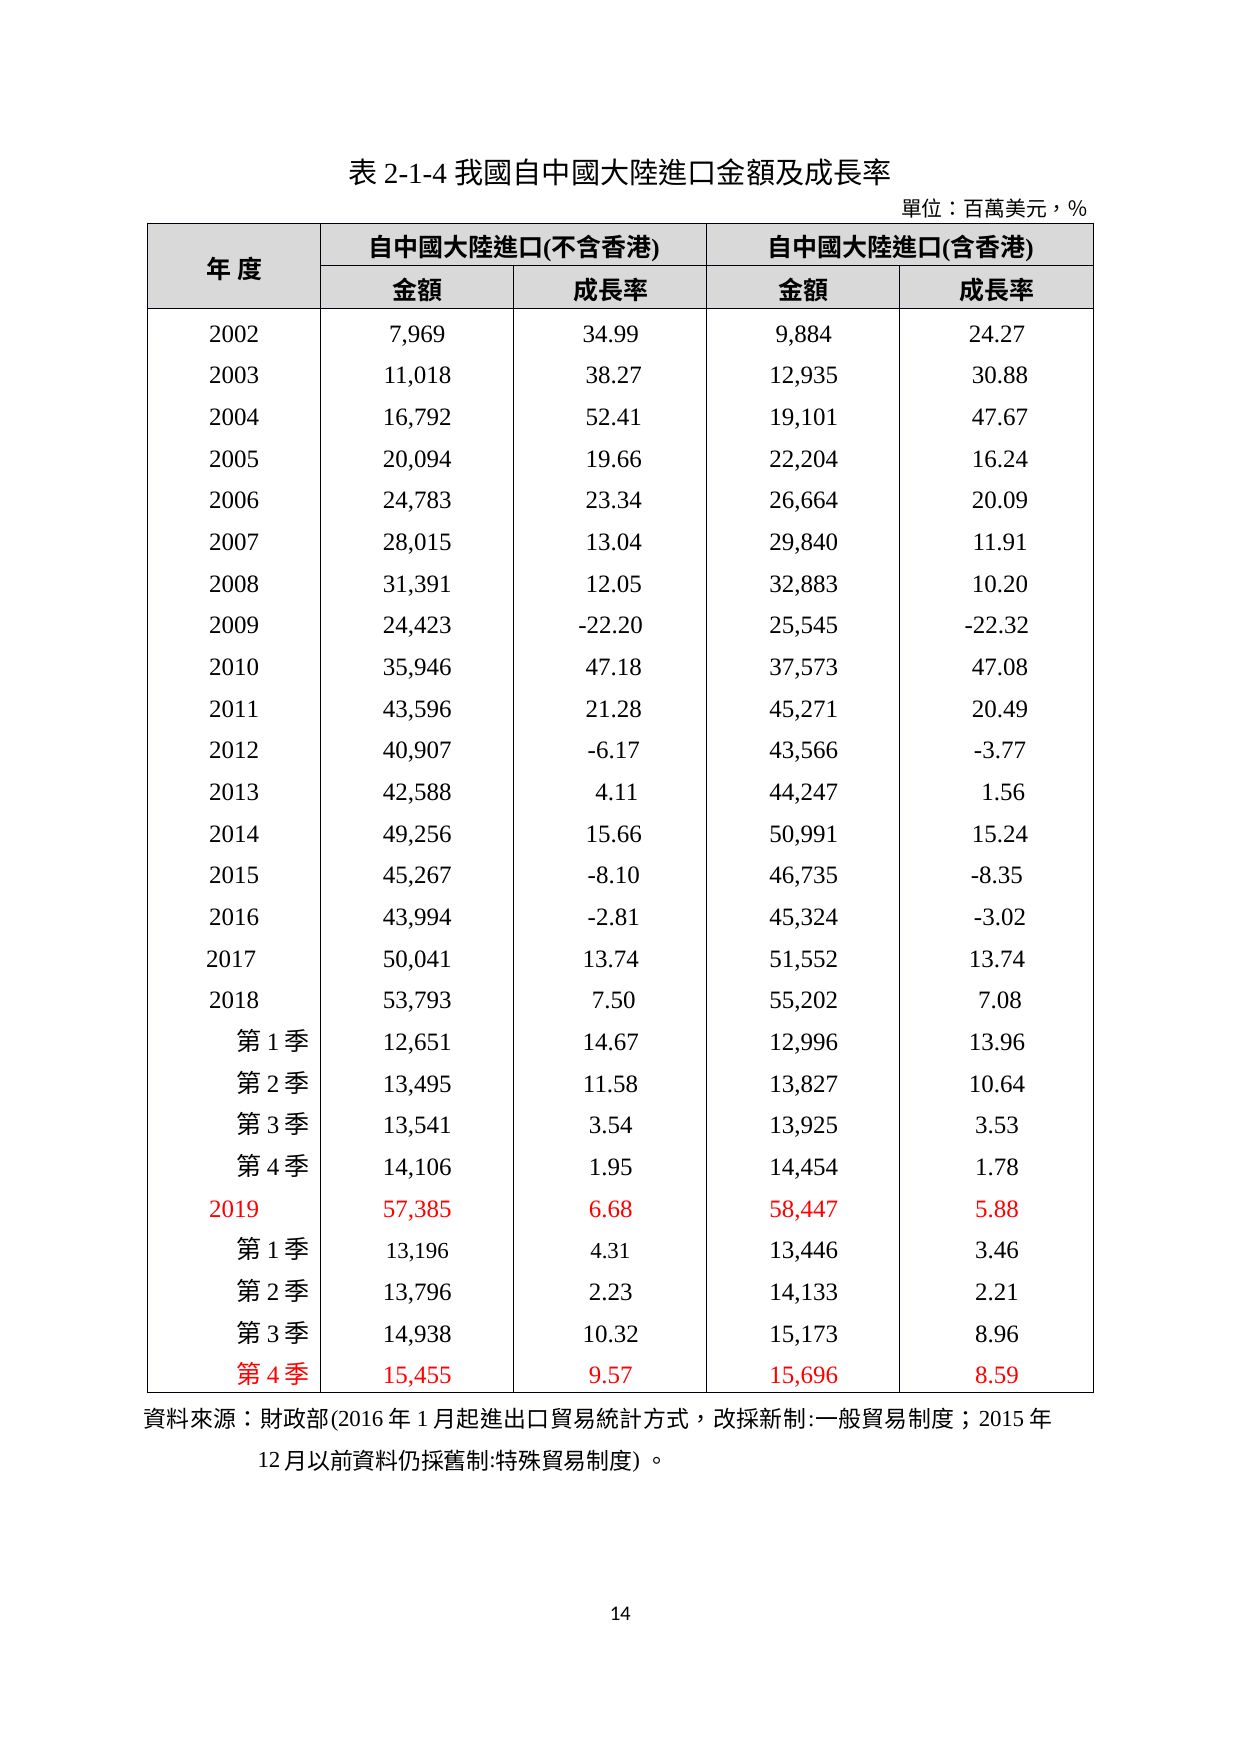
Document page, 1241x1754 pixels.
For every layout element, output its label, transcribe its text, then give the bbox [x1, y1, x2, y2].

table_cell 成長率 [900, 266, 1093, 308]
table_cell 15,455 [321, 1351, 513, 1392]
table_header 自中國大陸進口(不含香港) [321, 224, 706, 265]
table_header 年 度 [148, 224, 320, 308]
table_cell 24.27 30.88 47.67 16.24 20.09 11.91 10.20 -22.32 47.08 20.49 -3.77 1.56 15.24 -8.35 -3.02 13.74 7.08 13.96 10.64 3.53 1.78 5.88 3.46 2.21 8.96 [900, 309, 1093, 1351]
table_cell 成長率 [514, 266, 706, 308]
text 資料來源：財政部(2016年1月起進出口貿易統計方式，改採新制:一般貿易制度；2015年12月以前資料仍採舊制:特殊貿易制度) 。 [143, 1397, 1053, 1480]
table_cell 34.99 38.27 52.41 19.66 23.34 13.04 12.05 -22.20 47.18 21.28 -6.17 4.11 15.66 -8.10 -2.81 13.74 7.50 14.67 11.58 3.54 1.95 6.68 4.31 2.23 10.32 [514, 309, 706, 1351]
table_cell 15,696 [707, 1351, 899, 1392]
table_cell 第4季 [148, 1351, 320, 1392]
table_cell 金額 [707, 266, 899, 308]
table_header 自中國大陸進口(含香港) [707, 224, 1093, 265]
table_cell 7,969 11,018 16,792 20,094 24,783 28,015 31,391 24,423 35,946 43,596 40,907 42,588 49,256 45,267 43,994 50,041 53,793 12,651 13,495 13,541 14,106 57,385 13,196 13,796 14,938 [321, 309, 513, 1351]
table_cell 8.59 [900, 1351, 1093, 1392]
text 單位：百萬美元，％ [187, 192, 1088, 222]
table_cell 9,884 12,935 19,101 22,204 26,664 29,840 32,883 25,545 37,573 45,271 43,566 44,247 50,991 46,735 45,324 51,552 55,202 12,996 13,827 13,925 14,454 58,447 13,446 14,133 15,173 [707, 309, 899, 1351]
table_cell 9.57 [514, 1351, 706, 1392]
table_cell 金額 [321, 266, 513, 308]
text 表2-1-4 我國自中國大陸進口金額及成長率 [187, 150, 1053, 192]
table_cell 2002 2003 2004 2005 2006 2007 2008 2009 2010 2011 2012 2013 2014 2015 2016 2017 2018 第1季 第2季 第3季 第4季 2019 第1季 第2季 第3季 [148, 309, 320, 1351]
